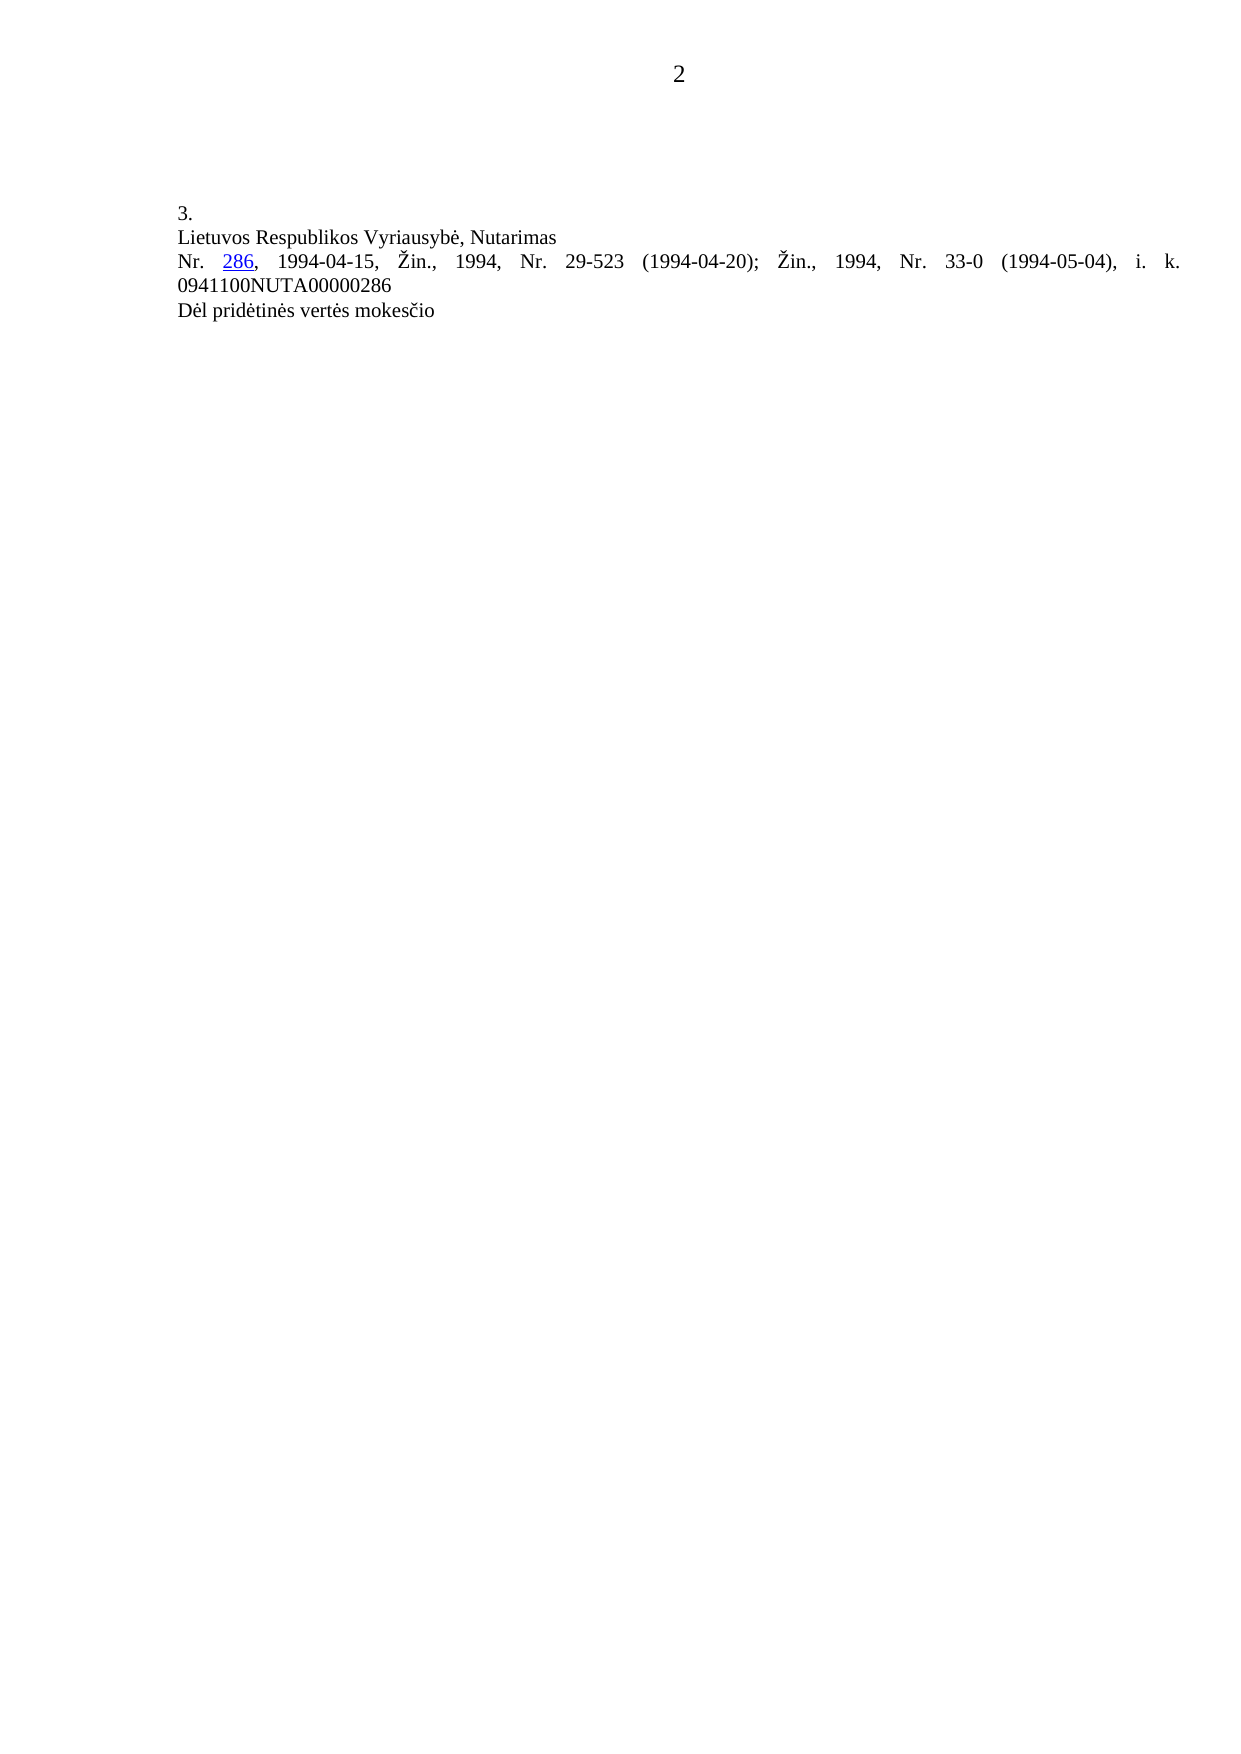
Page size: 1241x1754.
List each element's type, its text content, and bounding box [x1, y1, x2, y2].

text Nr. 286, 1994-04-15, Žin., 1994, Nr. 29-523 (1994-04-20); Žin., 1994, Nr. 33-0 (1994-05-04), i. k. 0941100NUTA00000286 [177, 249, 1181, 297]
text 3. [177, 201, 1181, 225]
text Dėl pridėtinės vertės mokesčio [177, 297, 1181, 322]
text Lietuvos Respublikos Vyriausybė, Nutarimas [177, 225, 1181, 249]
